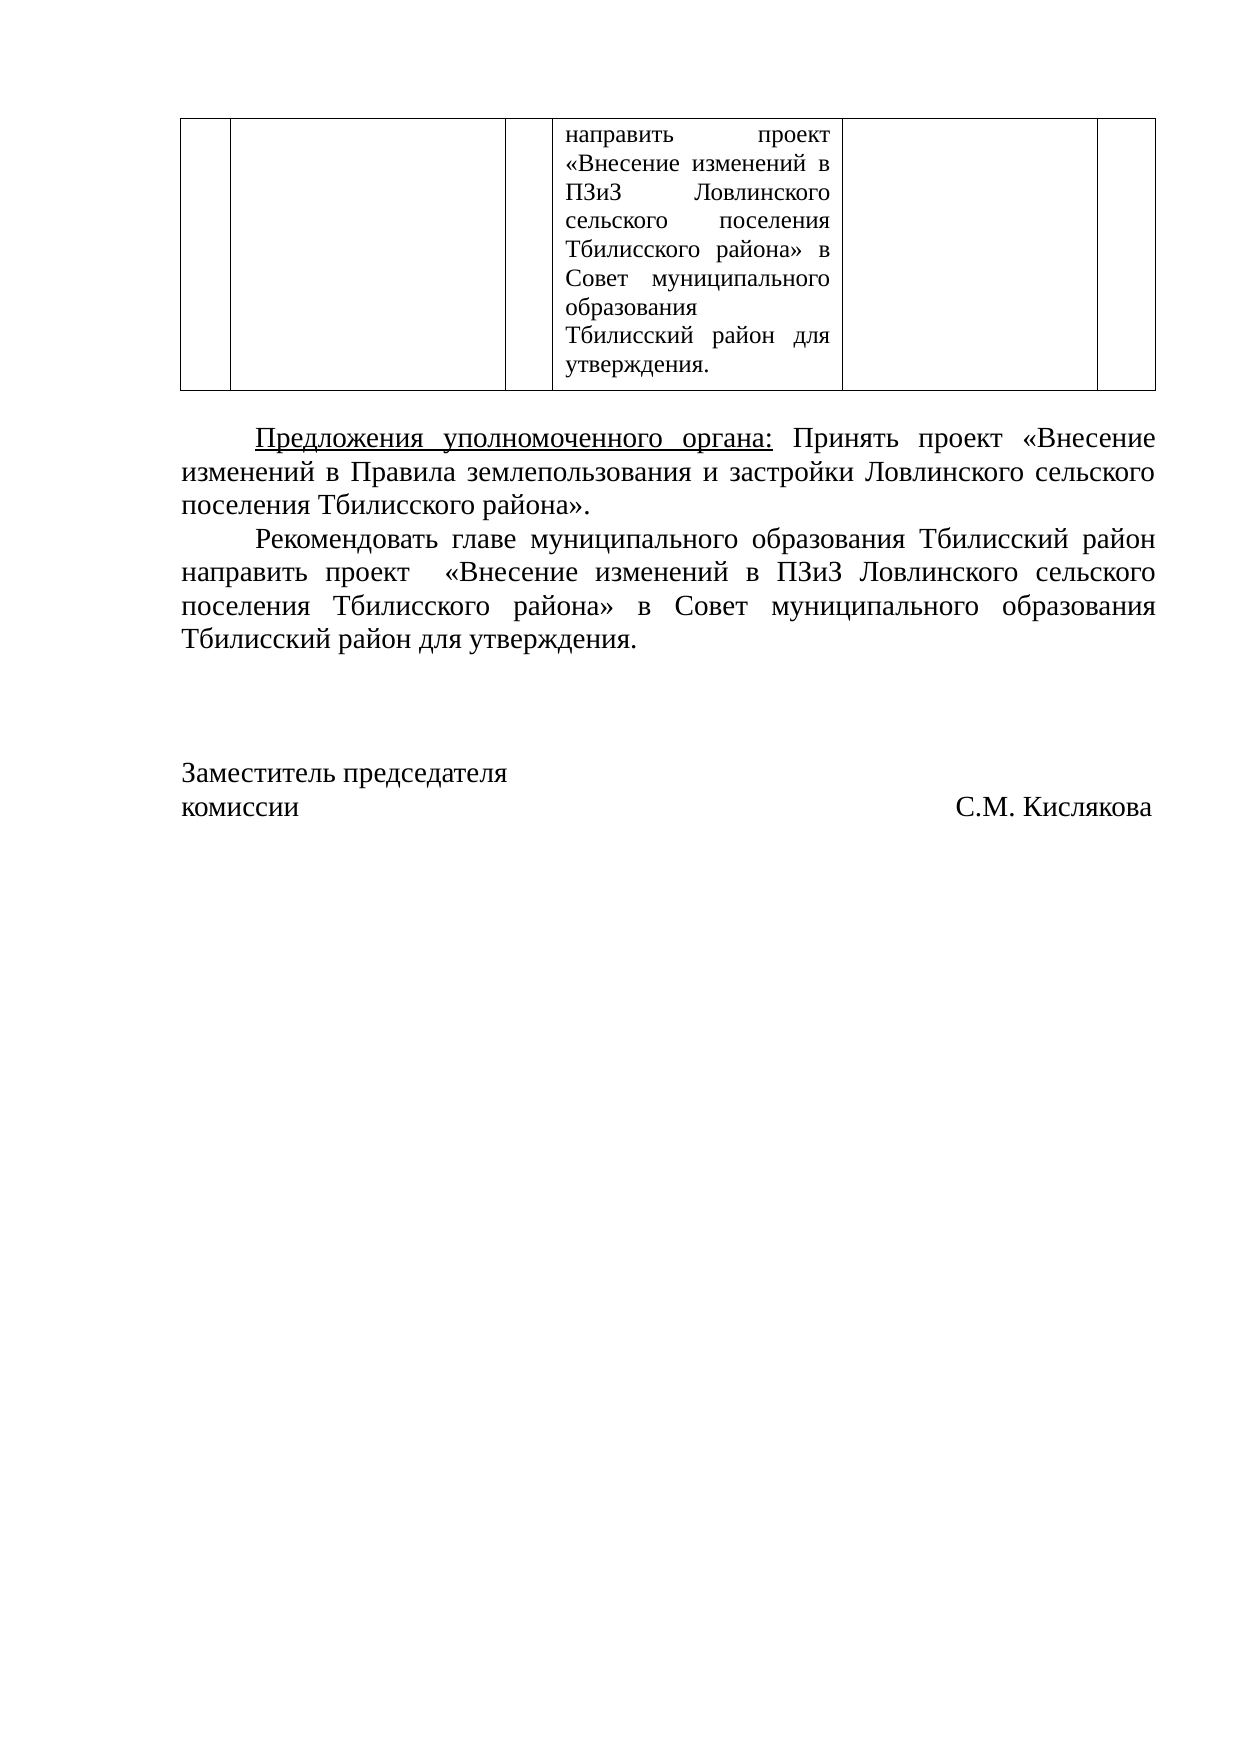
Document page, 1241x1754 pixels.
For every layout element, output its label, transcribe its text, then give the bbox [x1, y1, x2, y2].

table_cell - [1098, 119, 1155, 390]
table_cell направить проект «Внесение изменений в ПЗиЗ Ловлинского сельского поселения Тбилисского района» в Совет муниципального образования Тбилисский район для утверждения. [553, 119, 842, 390]
text Рекомендовать главе муниципального образования Тбилисский район направить проект «Внесение изменений в ПЗиЗ Ловлинского сельского поселения Тбилисского района» в Совет муниципального образования Тбилисский район для утверждения. [181, 521, 1156, 655]
table_cell [506, 119, 552, 390]
table_cell [843, 119, 1097, 390]
text Заместитель председателя [181, 756, 1156, 789]
table_cell [181, 119, 230, 390]
text Предложения уполномоченного органа: Принять проект «Внесение изменений в Правила землепользования и застройки Ловлинского сельского поселения Тбилисского района». [181, 420, 1156, 521]
text комиссии С.М. Кислякова [181, 789, 1156, 823]
table_cell [231, 119, 505, 390]
